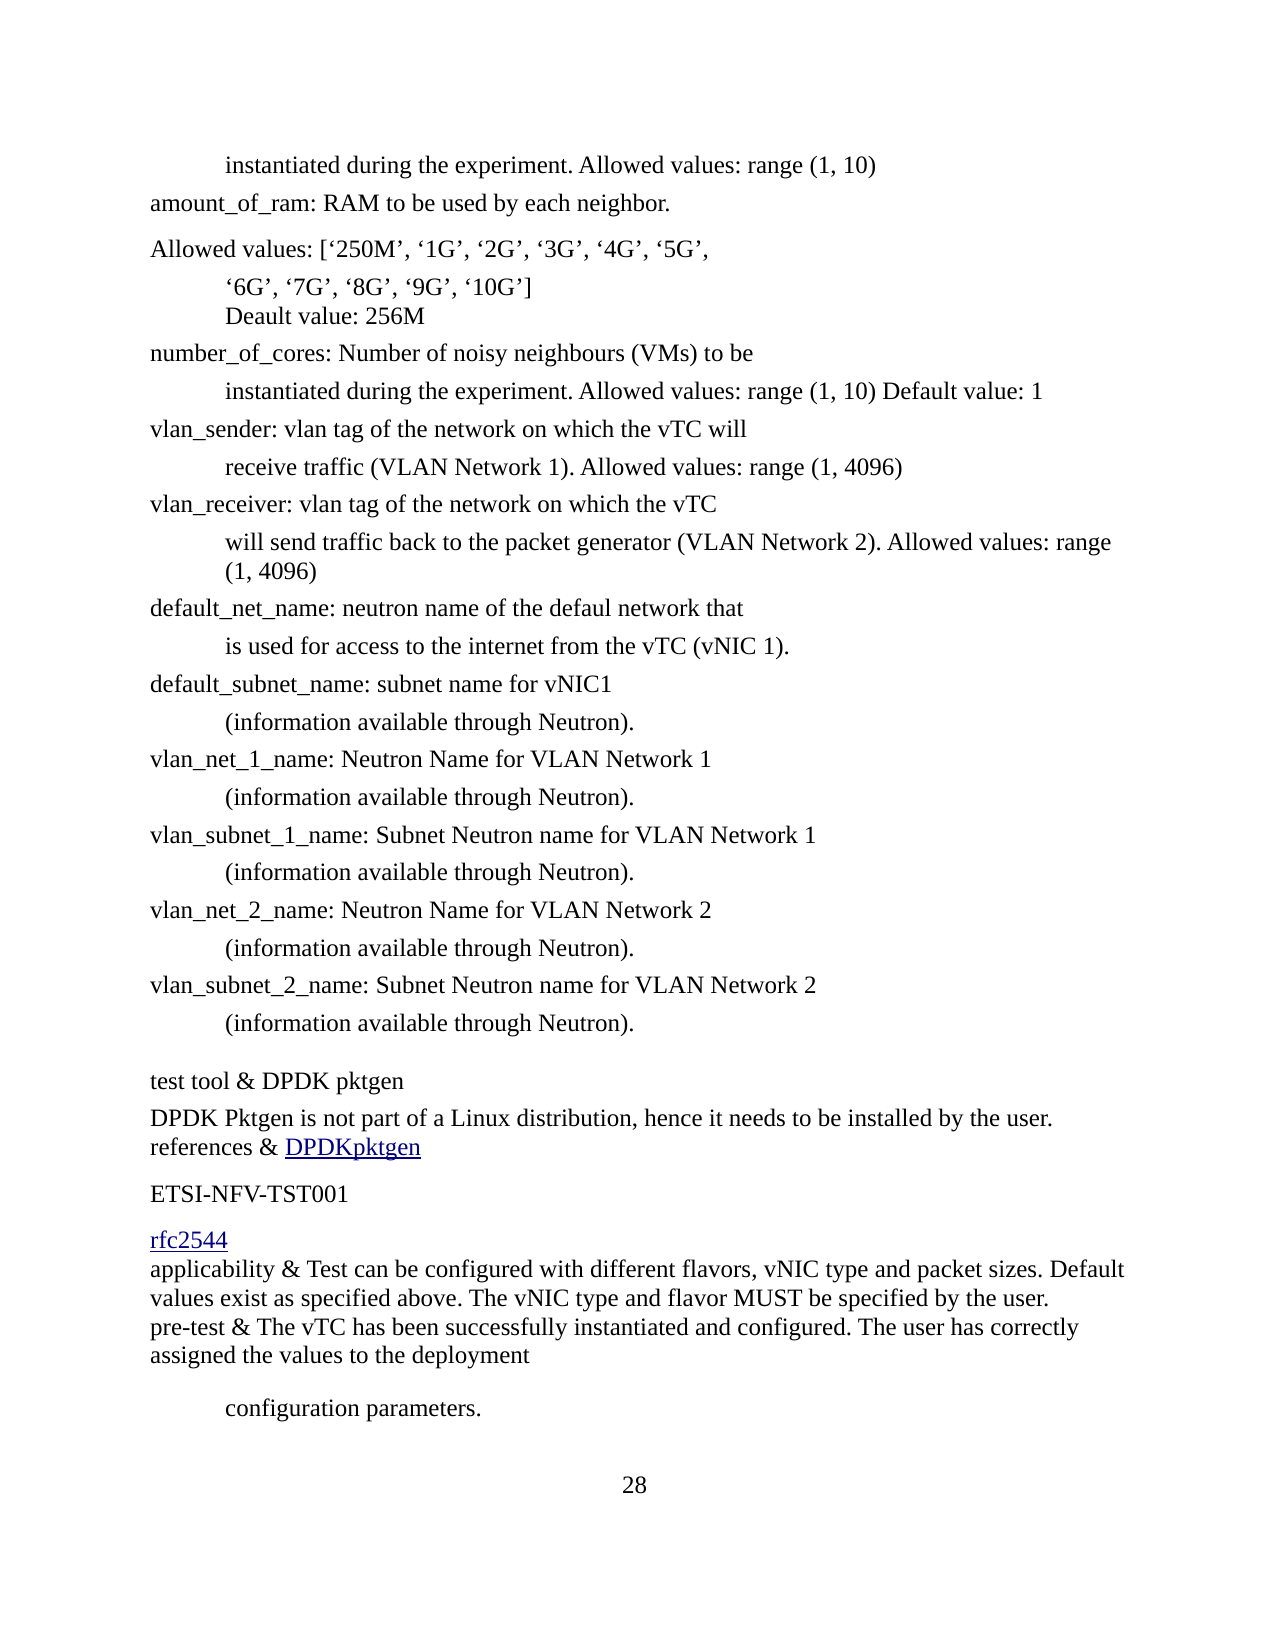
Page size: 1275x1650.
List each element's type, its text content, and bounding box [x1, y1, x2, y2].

text ETSI-NFV-TST001 [150, 1179, 1125, 1208]
text instantiated during the experiment. Allowed values: range (1, 10) Default value: 1 [225, 376, 1125, 405]
text vlan_subnet_1_name: Subnet Neutron name for VLAN Network 1 [150, 820, 1125, 848]
text rfc2544 applicability & Test can be configured with different flavors, vNIC type and packet sizes. Default values exist as specified above. The vNIC type and flavor MUST be specified by the user. pre-test & The vTC has been successfully instantiated and configured. The user has correctly assigned the values to the deployment [150, 1226, 1125, 1369]
text receive traffic (VLAN Network 1). Allowed values: range (1, 4096) [225, 452, 1125, 480]
text (information available through Neutron). [225, 707, 1125, 735]
text vlan_receiver: vlan tag of the network on which the vTC [150, 489, 1125, 518]
text instantiated during the experiment. Allowed values: range (1, 10) [225, 150, 1125, 179]
text ‘6G’, ‘7G’, ‘8G’, ‘9G’, ‘10G’] [225, 272, 1125, 301]
text default_subnet_name: subnet name for vNIC1 [150, 669, 1125, 698]
text vlan_net_2_name: Neutron Name for VLAN Network 2 [150, 895, 1125, 924]
text vlan_net_1_name: Neutron Name for VLAN Network 1 [150, 744, 1125, 773]
text (information available through Neutron). [225, 933, 1125, 962]
text test tool & DPDK pktgen [150, 1037, 1125, 1094]
text vlan_sender: vlan tag of the network on which the vTC will [150, 414, 1125, 443]
text will send traffic back to the packet generator (VLAN Network 2). Allowed values: range (1, 4096) [225, 527, 1125, 584]
text vlan_subnet_2_name: Subnet Neutron name for VLAN Network 2 [150, 971, 1125, 999]
text (information available through Neutron). [225, 857, 1125, 886]
text DPDK Pktgen is not part of a Linux distribution, hence it needs to be installed by the user. references & DPDKpktgen [150, 1103, 1125, 1161]
text (information available through Neutron). [225, 782, 1125, 811]
text number_of_cores: Number of noisy neighbours (VMs) to be [150, 338, 1125, 367]
text default_net_name: neutron name of the defaul network that [150, 593, 1125, 622]
text amount_of_ram: RAM to be used by each neighbor. [150, 188, 1125, 216]
text configuration parameters. [225, 1393, 1125, 1422]
text Deault value: 256M [225, 301, 1125, 329]
text (information available through Neutron). [225, 1008, 1125, 1037]
text Allowed values: [‘250M’, ‘1G’, ‘2G’, ‘3G’, ‘4G’, ‘5G’, [150, 234, 1125, 263]
text is used for access to the internet from the vTC (vNIC 1). [225, 631, 1125, 660]
